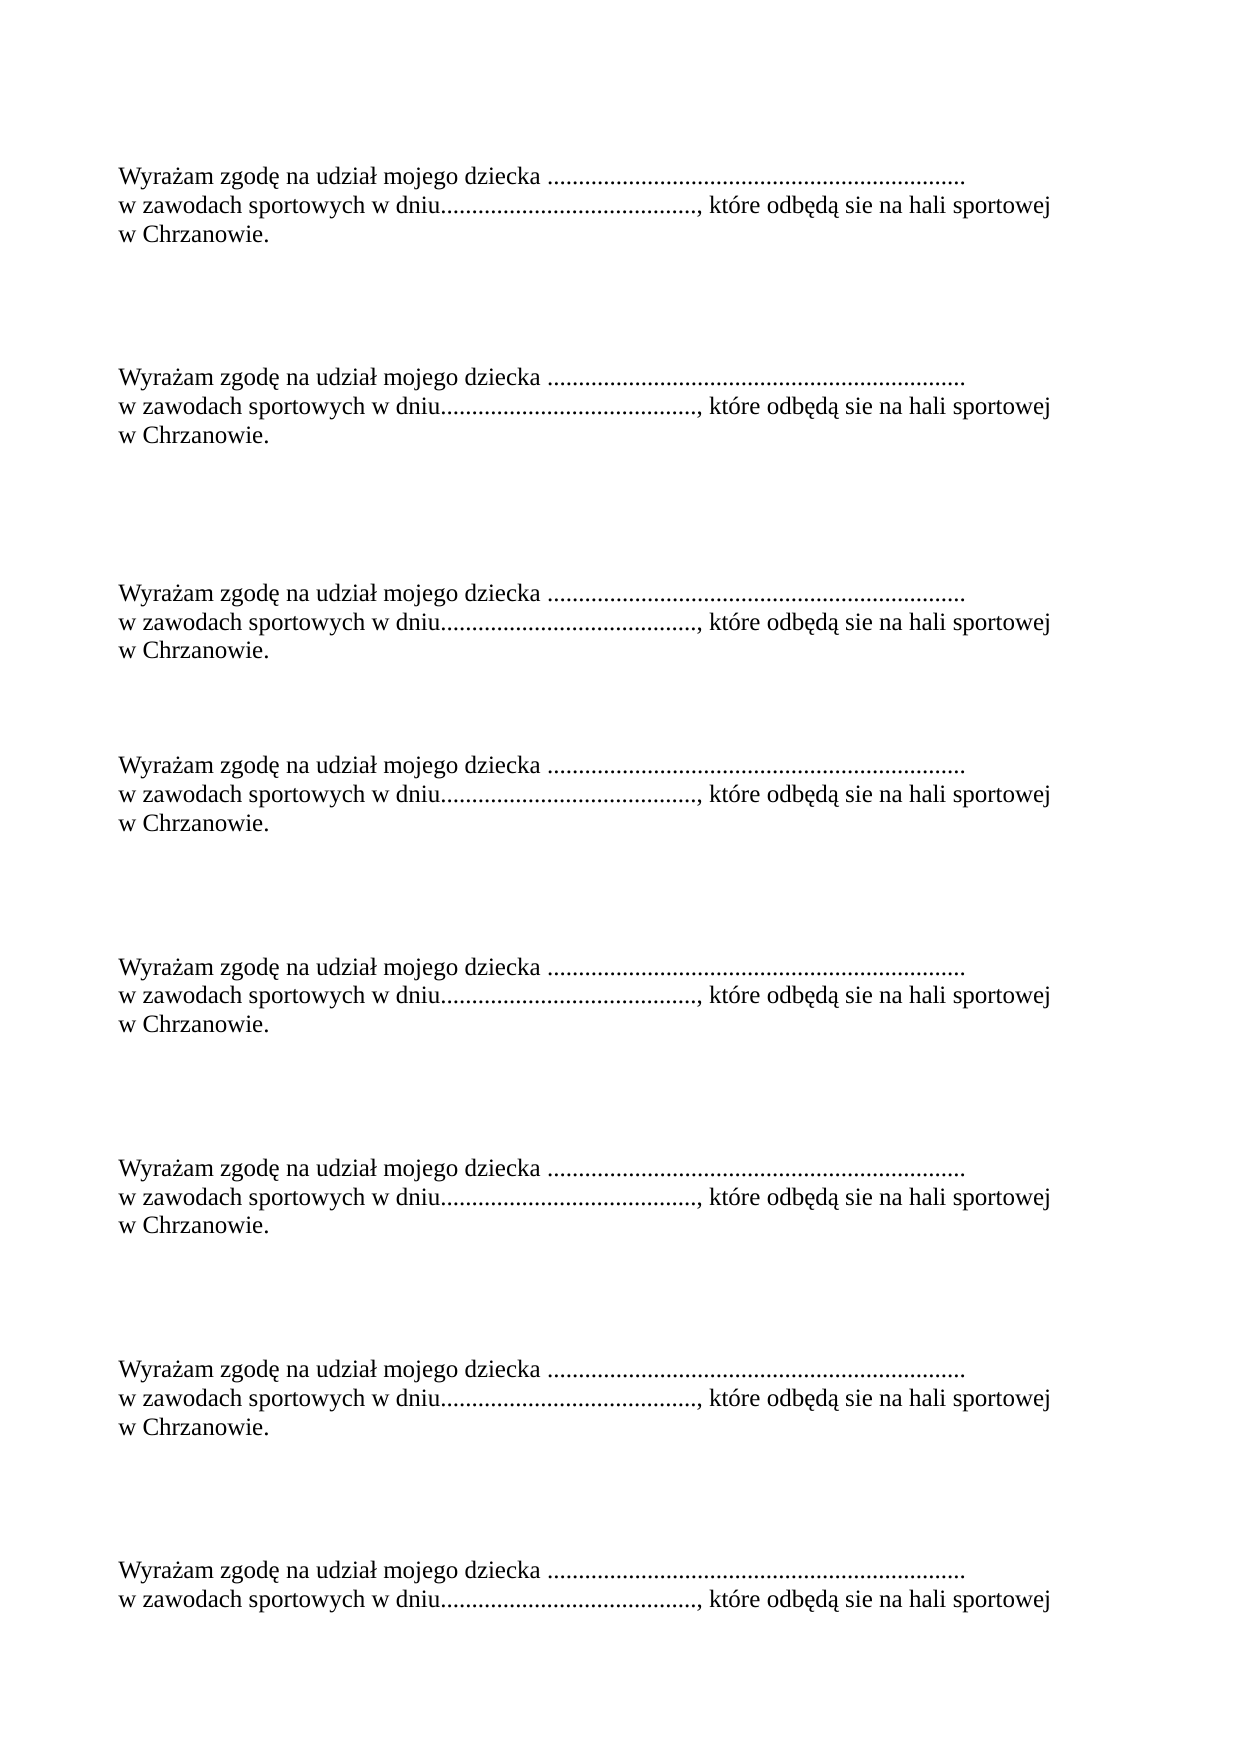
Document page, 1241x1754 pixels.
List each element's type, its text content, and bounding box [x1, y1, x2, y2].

text w Chrzanowie. [118, 219, 1122, 247]
text Wyrażam zgodę na udział mojego dziecka ................................................................... [118, 362, 1122, 391]
text w Chrzanowie. [118, 808, 1122, 837]
text Wyrażam zgodę na udział mojego dziecka ................................................................... [118, 952, 1122, 981]
text w Chrzanowie. [118, 636, 1122, 664]
text w Chrzanowie. [118, 1211, 1122, 1239]
text w Chrzanowie. [118, 1412, 1122, 1441]
text Wyrażam zgodę na udział mojego dziecka ................................................................... [118, 578, 1122, 607]
text Wyrażam zgodę na udział mojego dziecka ................................................................... [118, 1556, 1122, 1584]
text w zawodach sportowych w dniu........................................., które odbędą sie na hali sportowej [118, 1383, 1122, 1412]
text Wyrażam zgodę na udział mojego dziecka ................................................................... [118, 751, 1122, 779]
text w Chrzanowie. [118, 420, 1122, 449]
text w Chrzanowie. [118, 1009, 1122, 1038]
text w zawodach sportowych w dniu........................................., które odbędą sie na hali sportowej [118, 607, 1122, 636]
text Wyrażam zgodę na udział mojego dziecka ................................................................... [118, 1354, 1122, 1383]
text w zawodach sportowych w dniu........................................., które odbędą sie na hali sportowej [118, 391, 1122, 420]
text Wyrażam zgodę na udział mojego dziecka ................................................................... [118, 161, 1122, 190]
text w zawodach sportowych w dniu........................................., które odbędą sie na hali sportowej [118, 1584, 1122, 1613]
text w zawodach sportowych w dniu........................................., które odbędą sie na hali sportowej [118, 981, 1122, 1009]
text w zawodach sportowych w dniu........................................., które odbędą sie na hali sportowej [118, 779, 1122, 808]
text w zawodach sportowych w dniu........................................., które odbędą sie na hali sportowej [118, 190, 1122, 219]
text w zawodach sportowych w dniu........................................., które odbędą sie na hali sportowej [118, 1182, 1122, 1211]
text Wyrażam zgodę na udział mojego dziecka ................................................................... [118, 1153, 1122, 1182]
